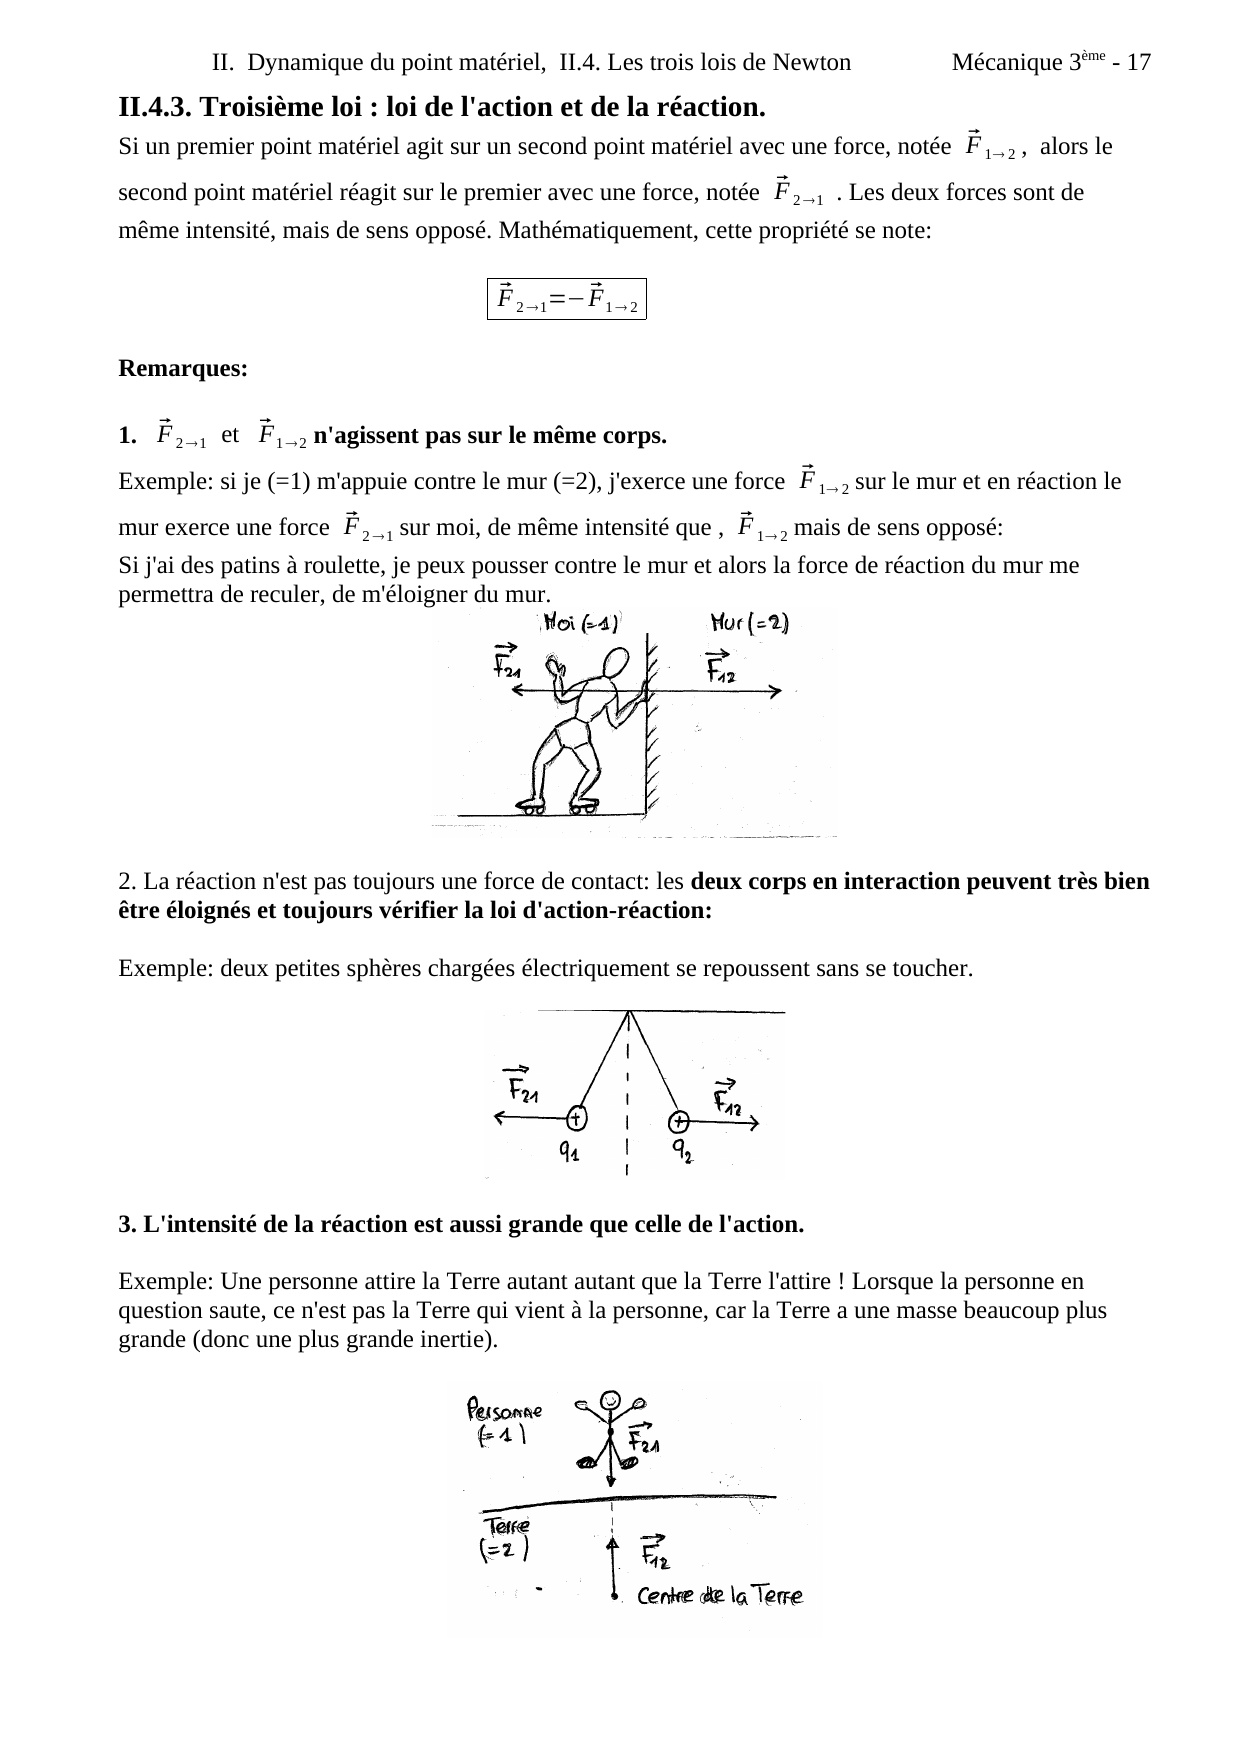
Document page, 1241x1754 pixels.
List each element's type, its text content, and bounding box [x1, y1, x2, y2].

text 3. L'intensité de la réaction est aussi grande que celle de l'action. [118, 1209, 1151, 1237]
text 2. La réaction n'est pas toujours une force de contact: les deux corps en interaction peuvent très bien être éloignés et toujours vérifier la loi d'action-réaction: [118, 866, 1151, 924]
picture [446, 1381, 823, 1638]
text Si j'ai des patins à roulette, je peux pousser contre le mur et alors la force de réaction du mur me permettra de reculer, de m'éloigner du mur. [118, 550, 1151, 608]
text 1. n'agissent pas sur le même corps. [118, 411, 1151, 457]
text Exemple: deux petites sphères chargées électriquement se repoussent sans se toucher. [118, 953, 1151, 981]
picture [484, 1010, 786, 1180]
subtitle II.4.3. Troisième loi : loi de l'action et de la réaction. [118, 89, 1151, 122]
picture [431, 607, 838, 838]
text Remarques: [118, 353, 1151, 382]
text Si un premier point matériel agit sur un second point matériel avec une force, notée , alors le second point matériel réagit sur le premier avec une force, notée . Les deux forces sont de même intensité, mais de sens opposé. Mathématiquement, cette propriété se note: [118, 122, 1151, 244]
text Exemple: si je (=1) m'appuie contre le mur (=2), j'exerce une force sur le mur et en réaction le mur exerce une force sur moi, de même intensité que , mais de sens opposé: [118, 457, 1151, 550]
text Exemple: Une personne attire la Terre autant autant que la Terre l'attire ! Lorsque la personne en question saute, ce n'est pas la Terre qui vient à la personne, car la Terre a une masse beaucoup plus grande (donc une plus grande inertie). [118, 1266, 1151, 1352]
